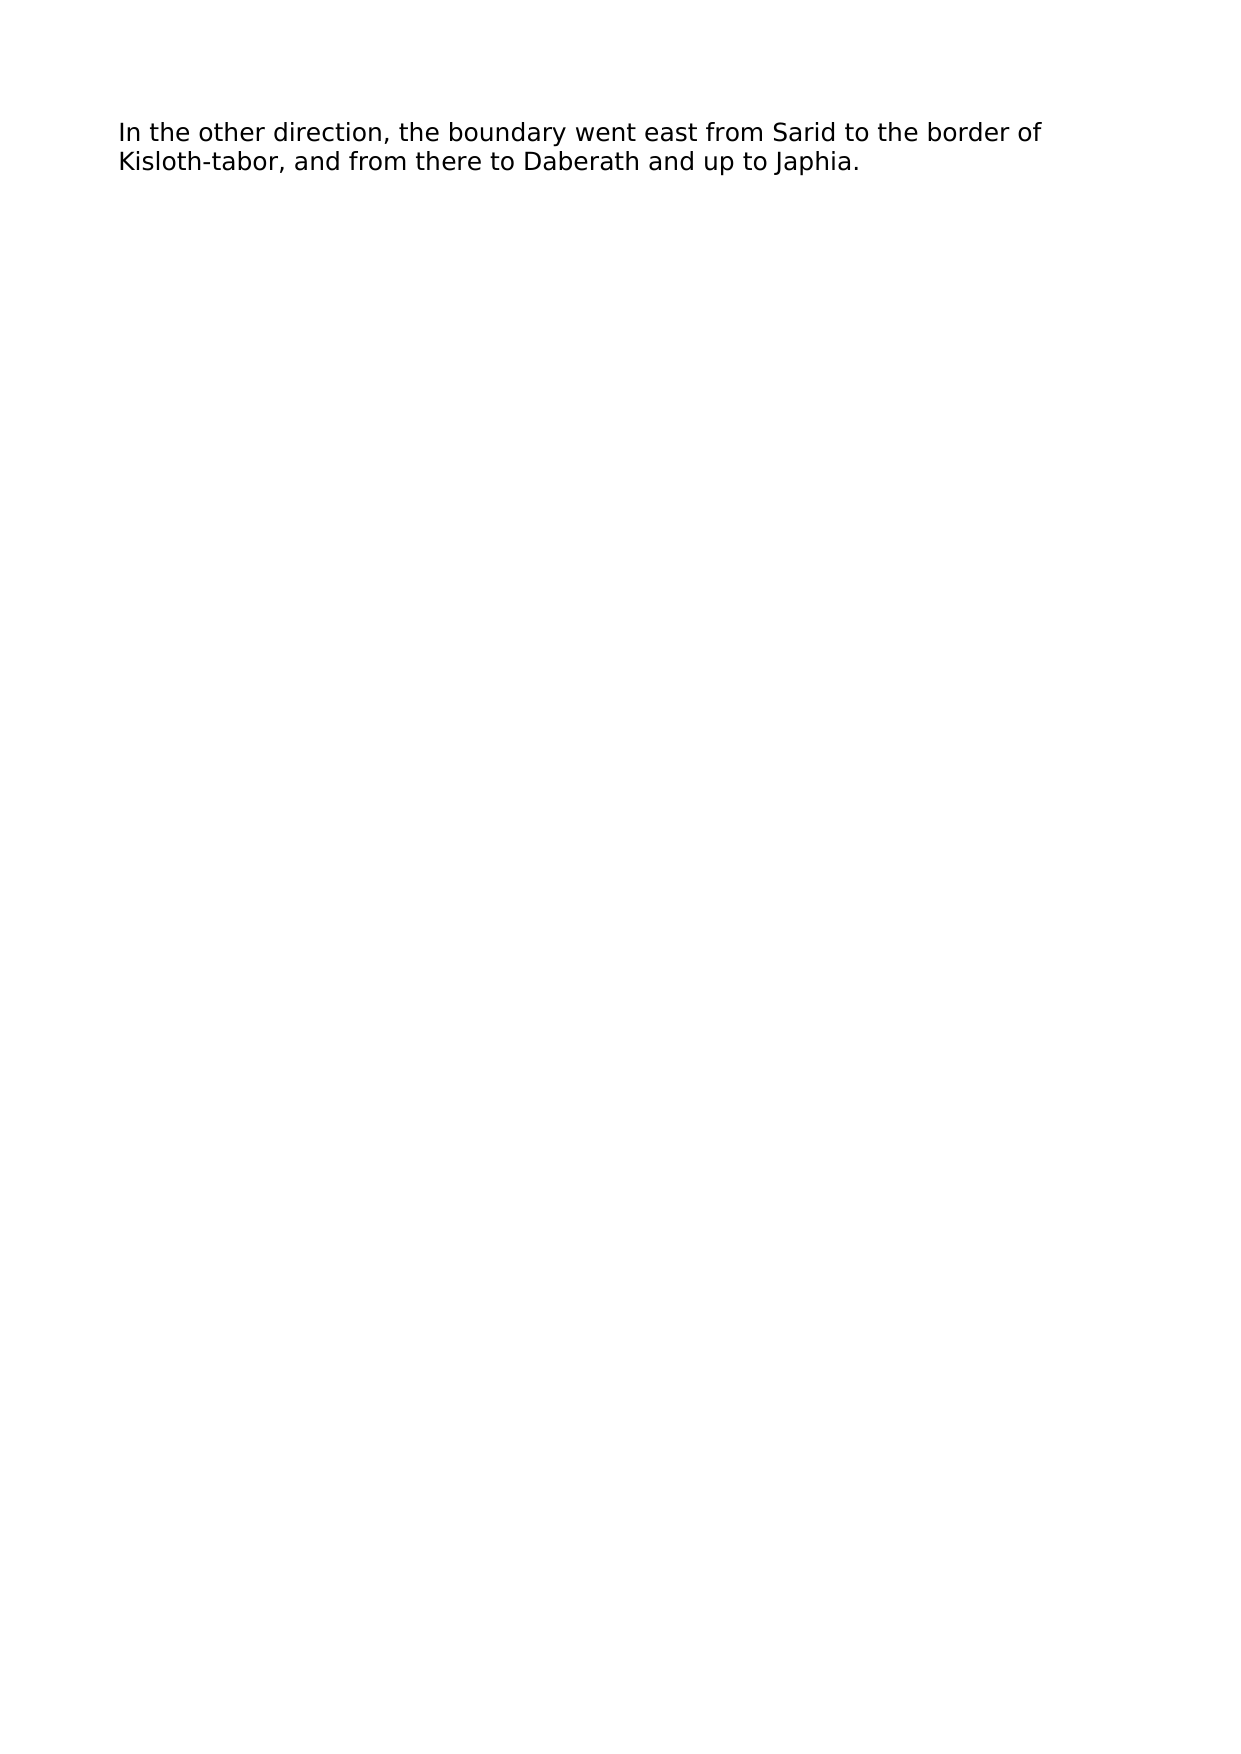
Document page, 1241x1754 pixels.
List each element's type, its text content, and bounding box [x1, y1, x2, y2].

text In the other direction, the boundary went east from Sarid to the border of Kisloth-tabor, and from there to Daberath and up to Japhia. [118, 118, 1122, 176]
